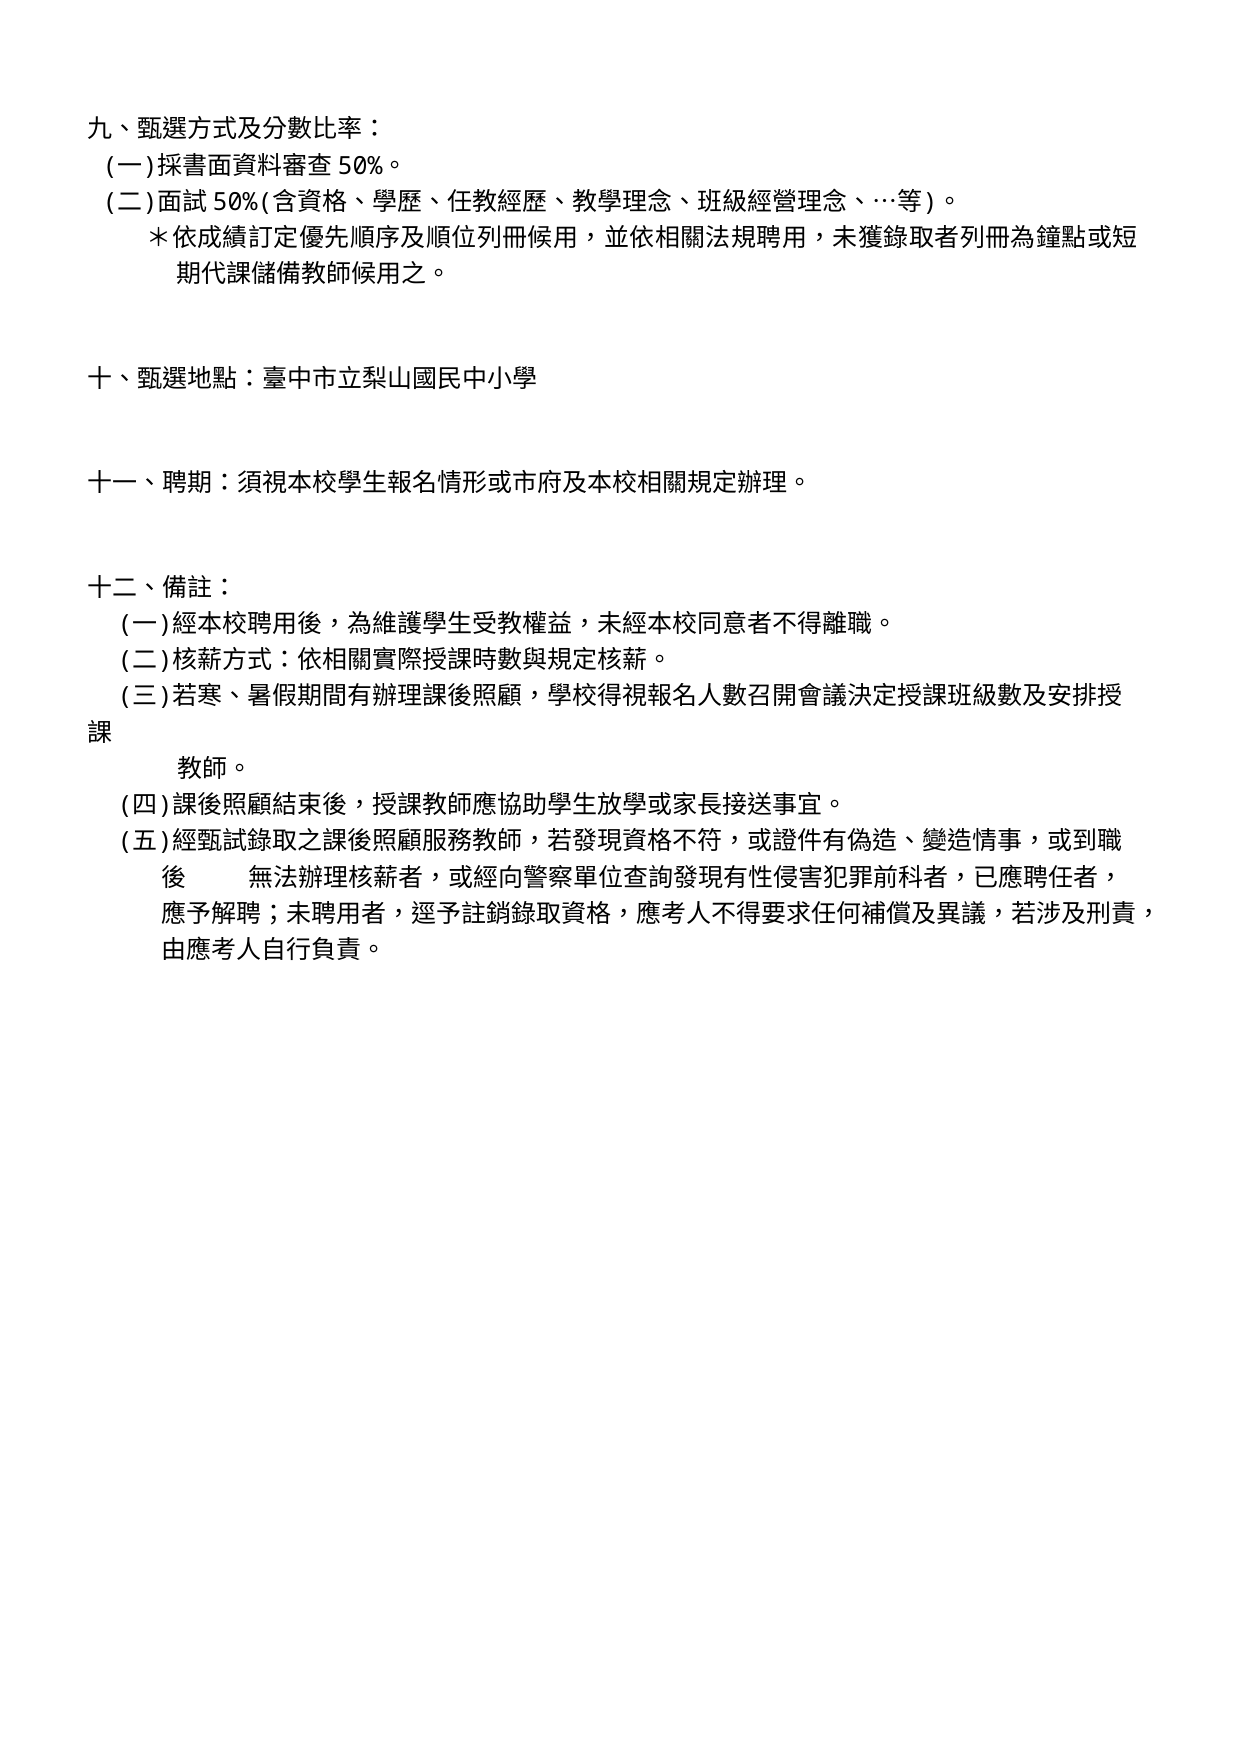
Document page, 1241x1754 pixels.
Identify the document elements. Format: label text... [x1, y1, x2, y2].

text (一)經本校聘用後，為維護學生受教權益，未經本校同意者不得離職。 [87, 603, 1137, 639]
text ＊依成績訂定優先順序及順位列冊候用，並依相關法規聘用，未獲錄取者列冊為鐘點或短 期代課儲備教師候用之。 [146, 218, 1137, 290]
text (二)面試50%(含資格、學歷、任教經歷、教學理念、班級經營理念、…等)。 [87, 181, 1137, 218]
text 十一、聘期：須視本校學生報名情形或市府及本校相關規定辦理。 [87, 463, 1137, 499]
text (五)經甄試錄取之課後照顧服務教師，若發現資格不符，或證件有偽造、變造情事，或到職後 無法辦理核薪者，或經向警察單位查詢發現有性侵害犯罪前科者，已應聘任者，應予解聘；未聘用者，逕予註銷錄取資格，應考人不得要求任何補償及異議，若涉及刑責，由應考人自行負責。 [87, 821, 1137, 966]
text (四)課後照顧結束後，授課教師應協助學生放學或家長接送事宜。 [87, 784, 1137, 821]
text 教師。 [87, 748, 1137, 784]
text 十二、備註： [87, 567, 1137, 603]
text (一)採書面資料審查50%。 [87, 145, 1137, 181]
text (三)若寒、暑假期間有辦理課後照顧，學校得視報名人數召開會議決定授課班級數及安排授課 [87, 676, 1137, 748]
text 十、甄選地點：臺中市立梨山國民中小學 [87, 358, 1137, 394]
text (二)核薪方式：依相關實際授課時數與規定核薪。 [87, 639, 1137, 676]
text 九、甄選方式及分數比率： [87, 109, 1137, 145]
